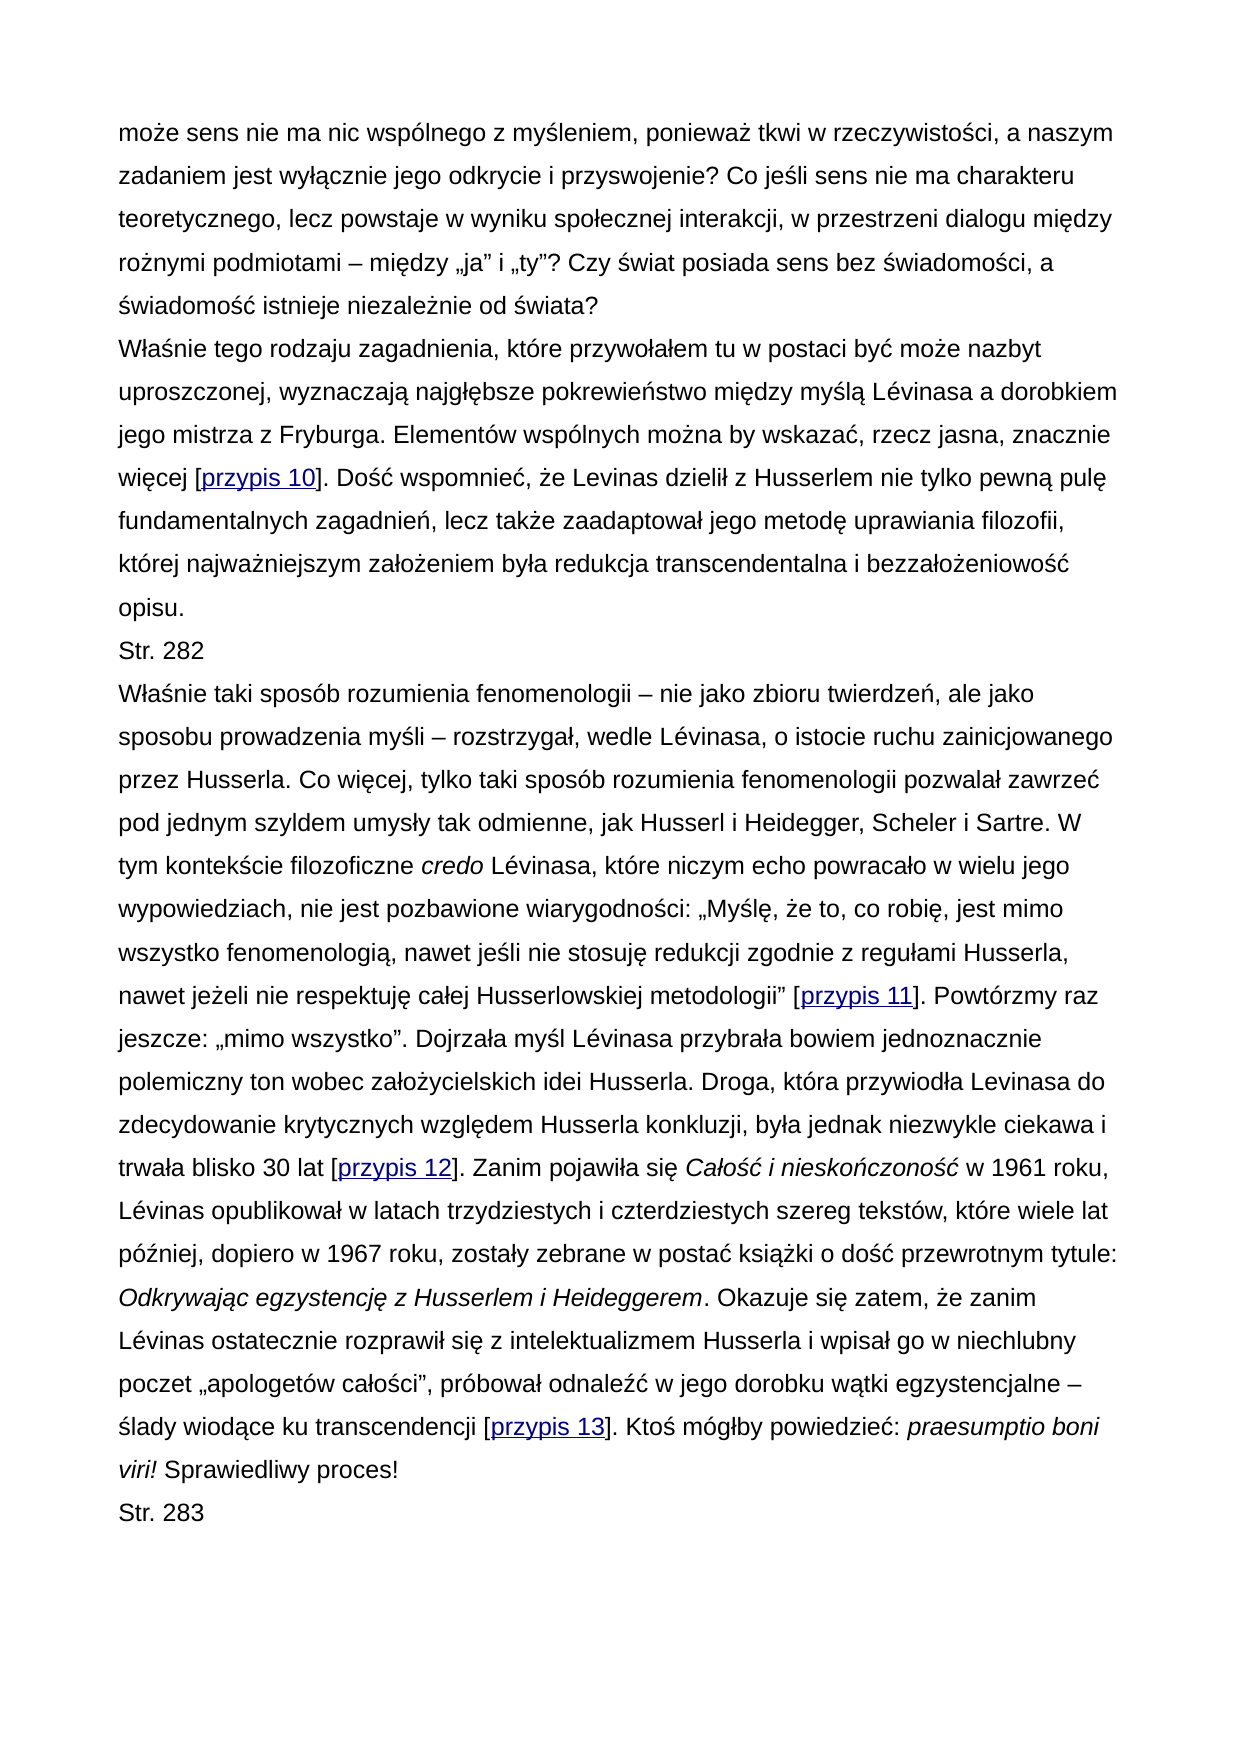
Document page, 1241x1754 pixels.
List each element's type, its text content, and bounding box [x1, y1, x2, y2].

text Właśnie tego rodzaju zagadnienia, które przywołałem tu w postaci być może nazbyt uproszczonej, wyznaczają najgłębsze pokrewieństwo między myślą Lévinasa a dorobkiem jego mistrza z Fryburga. Elementów wspólnych można by wskazać, rzecz jasna, znacznie więcej [przypis 10]. Dość wspomnieć, że Levinas dzielił z Husserlem nie tylko pewną pulę fundamentalnych zagadnień, lecz także zaadaptował jego metodę uprawiania filozofii, której najważniejszym założeniem była redukcja transcendentalna i bezzałożeniowość opisu. [118, 334, 1122, 621]
text Str. 283 [118, 1498, 1122, 1527]
text Str. 282 [118, 636, 1122, 664]
text Właśnie taki sposób rozumienia fenomenologii – nie jako zbioru twierdzeń, ale jako sposobu prowadzenia myśli – rozstrzygał, wedle Lévinasa, o istocie ruchu zainicjowanego przez Husserla. Co więcej, tylko taki sposób rozumienia fenomenologii pozwalał zawrzeć pod jednym szyldem umysły tak odmienne, jak Husserl i Heidegger, Scheler i Sartre. W tym kontekście filozoficzne credo Lévinasa, które niczym echo powracało w wielu jego wypowiedziach, nie jest pozbawione wiarygodności: „Myślę, że to, co robię, jest mimo wszystko fenomenologią, nawet jeśli nie stosuję redukcji zgodnie z regułami Husserla, nawet jeżeli nie respektuję całej Husserlowskiej metodologii” [przypis 11]. Powtórzmy raz jeszcze: „mimo wszystko”. Dojrzała myśl Lévinasa przybrała bowiem jednoznacznie polemiczny ton wobec założycielskich idei Husserla. Droga, która przywiodła Levinasa do zdecydowanie krytycznych względem Husserla konkluzji, była jednak niezwykle ciekawa i trwała blisko 30 lat [przypis 12]. Zanim pojawiła się Całość i nieskończoność w 1961 roku, Lévinas opublikował w latach trzydziestych i czterdziestych szereg tekstów, które wiele lat później, dopiero w 1967 roku, zostały zebrane w postać książki o dość przewrotnym tytule: Odkrywając egzystencję z Husserlem i Heideggerem. Okazuje się zatem, że zanim Lévinas ostatecznie rozprawił się z intelektualizmem Husserla i wpisał go w niechlubny poczet „apologetów całości”, próbował odnaleźć w jego dorobku wątki egzystencjalne – ślady wiodące ku transcendencji [przypis 13]. Ktoś mógłby powiedzieć: praesumptio boni viri! Sprawiedliwy proces! [118, 679, 1122, 1484]
text może sens nie ma nic wspólnego z myśleniem, ponieważ tkwi w rzeczywistości, a naszym zadaniem jest wyłącznie jego odkrycie i przyswojenie? Co jeśli sens nie ma charakteru teoretycznego, lecz powstaje w wyniku społecznej interakcji, w przestrzeni dialogu między rożnymi podmiotami – między „ja” i „ty”? Czy świat posiada sens bez świadomości, a świadomość istnieje niezależnie od świata? [118, 118, 1122, 319]
